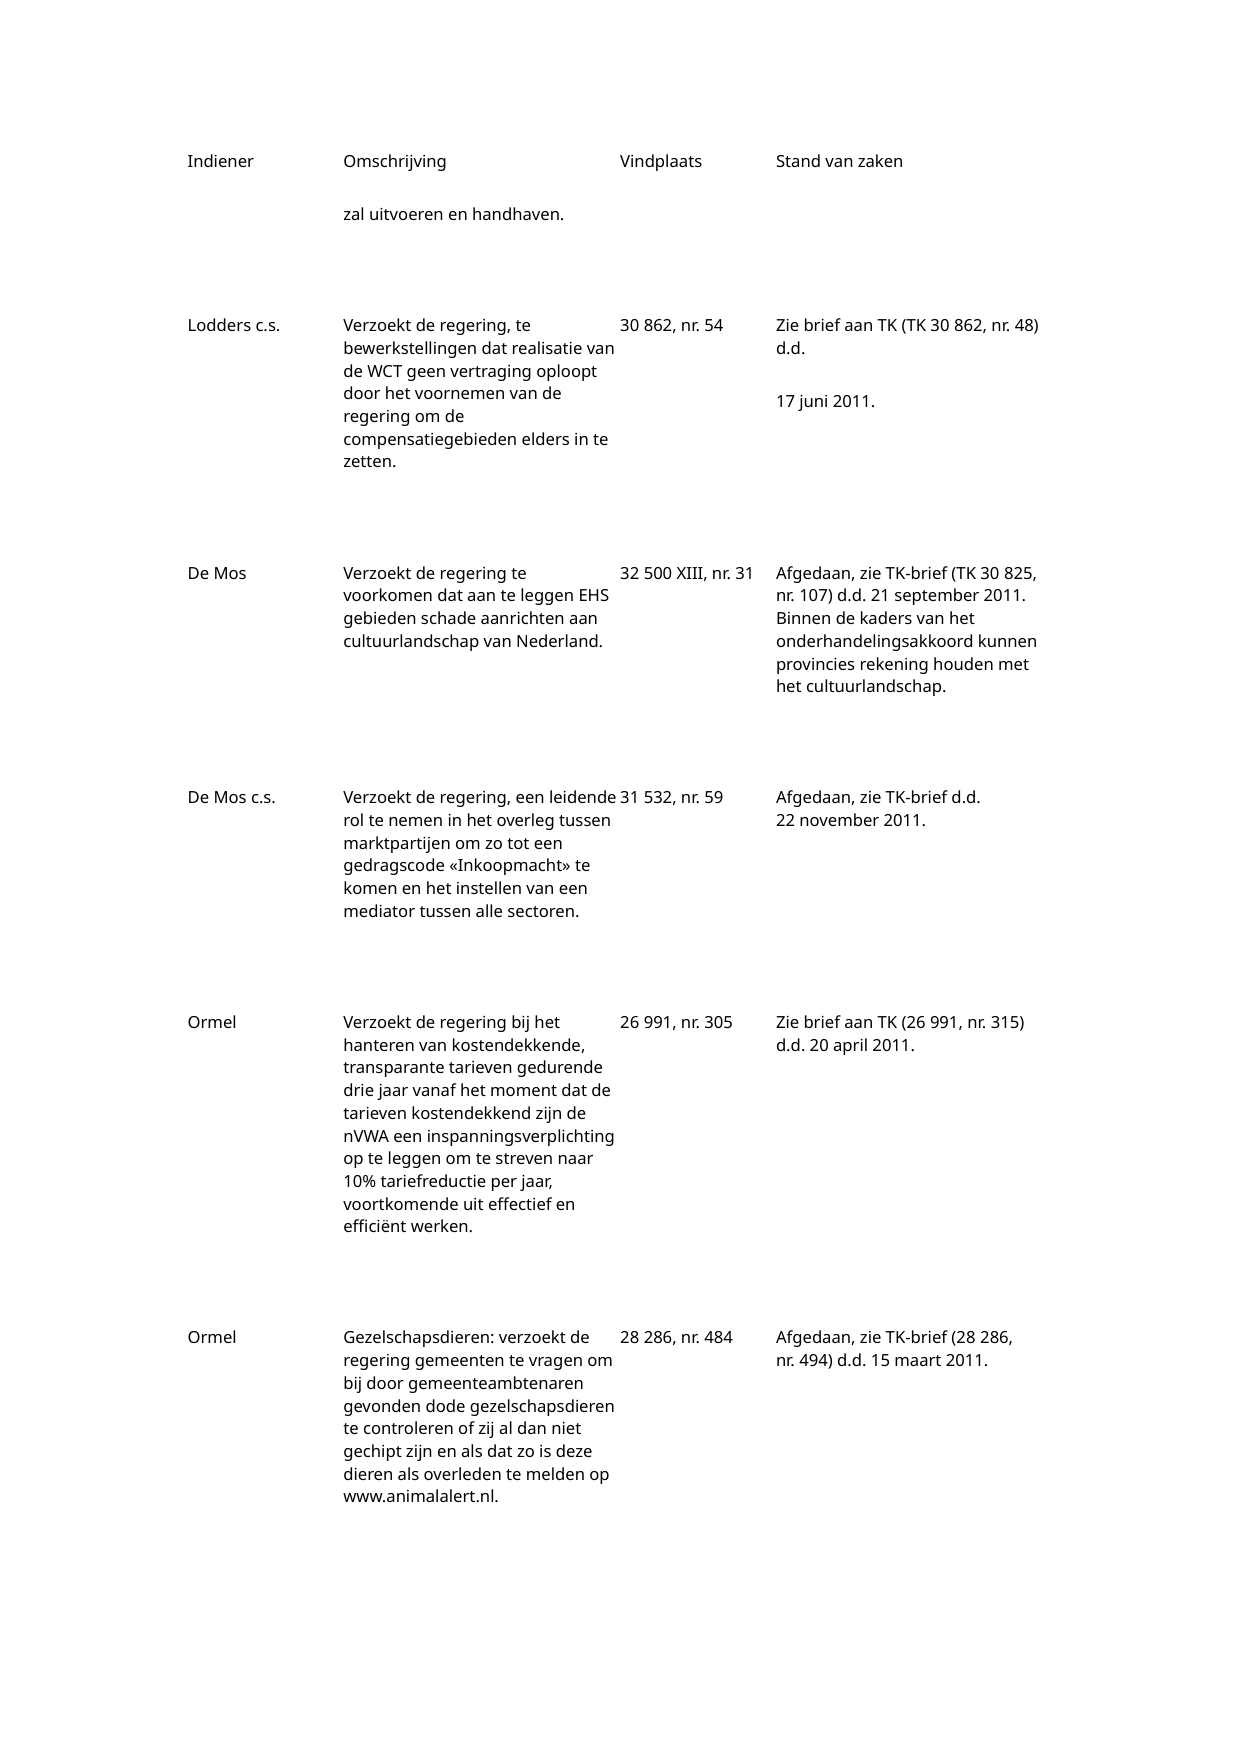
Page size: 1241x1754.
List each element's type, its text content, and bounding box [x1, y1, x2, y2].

table_cell Afgedaan, zie TK-brief d.d. 22 november 2011. [776, 786, 1053, 952]
table_cell [188, 1268, 343, 1326]
table_cell Verzoekt de regering bij het hanteren van kostendekkende, transparante tarieven gedurende drie jaar vanaf het moment dat de tarieven kostendekkend zijn de nVWA een inspanningsverplichting op te leggen om te streven naar 10% tariefreductie per jaar, voortkomende uit effectief en efficiënt werken. [343, 1011, 620, 1268]
table_cell Zie brief aan TK (TK 30 862, nr. 48) d.d. 17 juni 2011. [776, 314, 1053, 503]
table_cell [776, 503, 1053, 561]
table_cell [188, 1538, 343, 1596]
table_cell [343, 1268, 620, 1326]
table_cell [343, 255, 620, 314]
table_cell 30 862, nr. 54 [620, 314, 776, 503]
table_cell [776, 952, 1053, 1011]
table_cell Verzoekt de regering, een leidende rol te nemen in het overleg tussen marktpartijen om zo tot een gedragscode «Inkoopmacht» te komen en het instellen van een mediator tussen alle sectoren. [343, 786, 620, 952]
table_cell 31 532, nr. 59 [620, 786, 776, 952]
table_cell zal uitvoeren en handhaven. [343, 203, 620, 255]
table_cell [188, 203, 343, 255]
table_cell [188, 728, 343, 786]
table_cell [620, 503, 776, 561]
table_cell Ormel [188, 1011, 343, 1268]
table_cell De Mos [188, 561, 343, 727]
table_cell [776, 1538, 1053, 1596]
table_cell [343, 503, 620, 561]
table_cell Lodders c.s. [188, 314, 343, 503]
table_cell [620, 255, 776, 314]
table_cell [343, 952, 620, 1011]
table_cell [776, 255, 1053, 314]
table_header Vindplaats [620, 150, 776, 203]
table_cell [620, 728, 776, 786]
table_cell Afgedaan, zie TK-brief (28 286, nr. 494) d.d. 15 maart 2011. [776, 1326, 1053, 1538]
table_header Omschrijving [343, 150, 620, 203]
table_cell Verzoekt de regering te voorkomen dat aan te leggen EHS gebieden schade aanrichten aan cultuurlandschap van Nederland. [343, 561, 620, 727]
table_cell [776, 728, 1053, 786]
table_cell Afgedaan, zie TK-brief (TK 30 825, nr. 107) d.d. 21 september 2011. Binnen de kaders van het onderhandelingsakkoord kunnen provincies rekening houden met het cultuurlandschap. [776, 561, 1053, 727]
table_cell [620, 952, 776, 1011]
table_cell [776, 1268, 1053, 1326]
table_cell [620, 1538, 776, 1596]
table_cell Zie brief aan TK (26 991, nr. 315) d.d. 20 april 2011. [776, 1011, 1053, 1268]
table_cell [620, 1268, 776, 1326]
table_cell [188, 503, 343, 561]
table_cell 26 991, nr. 305 [620, 1011, 776, 1268]
table_cell [343, 1538, 620, 1596]
table_header Indiener [188, 150, 343, 203]
table_cell [188, 952, 343, 1011]
table_cell [620, 203, 776, 255]
table_cell Ormel [188, 1326, 343, 1538]
table_cell Verzoekt de regering, te bewerkstellingen dat realisatie van de WCT geen vertraging oploopt door het voornemen van de regering om de compensatiegebieden elders in te zetten. [343, 314, 620, 503]
table_cell De Mos c.s. [188, 786, 343, 952]
table_cell [188, 255, 343, 314]
table_cell [776, 203, 1053, 255]
table_cell Gezelschapsdieren: verzoekt de regering gemeenten te vragen om bij door gemeenteambtenaren gevonden dode gezelschapsdieren te controleren of zij al dan niet gechipt zijn en als dat zo is deze dieren als overleden te melden op www.animalalert.nl. [343, 1326, 620, 1538]
table_cell 32 500 XIII, nr. 31 [620, 561, 776, 727]
table_cell 28 286, nr. 484 [620, 1326, 776, 1538]
table_cell [343, 728, 620, 786]
table_header Stand van zaken [776, 150, 1053, 203]
